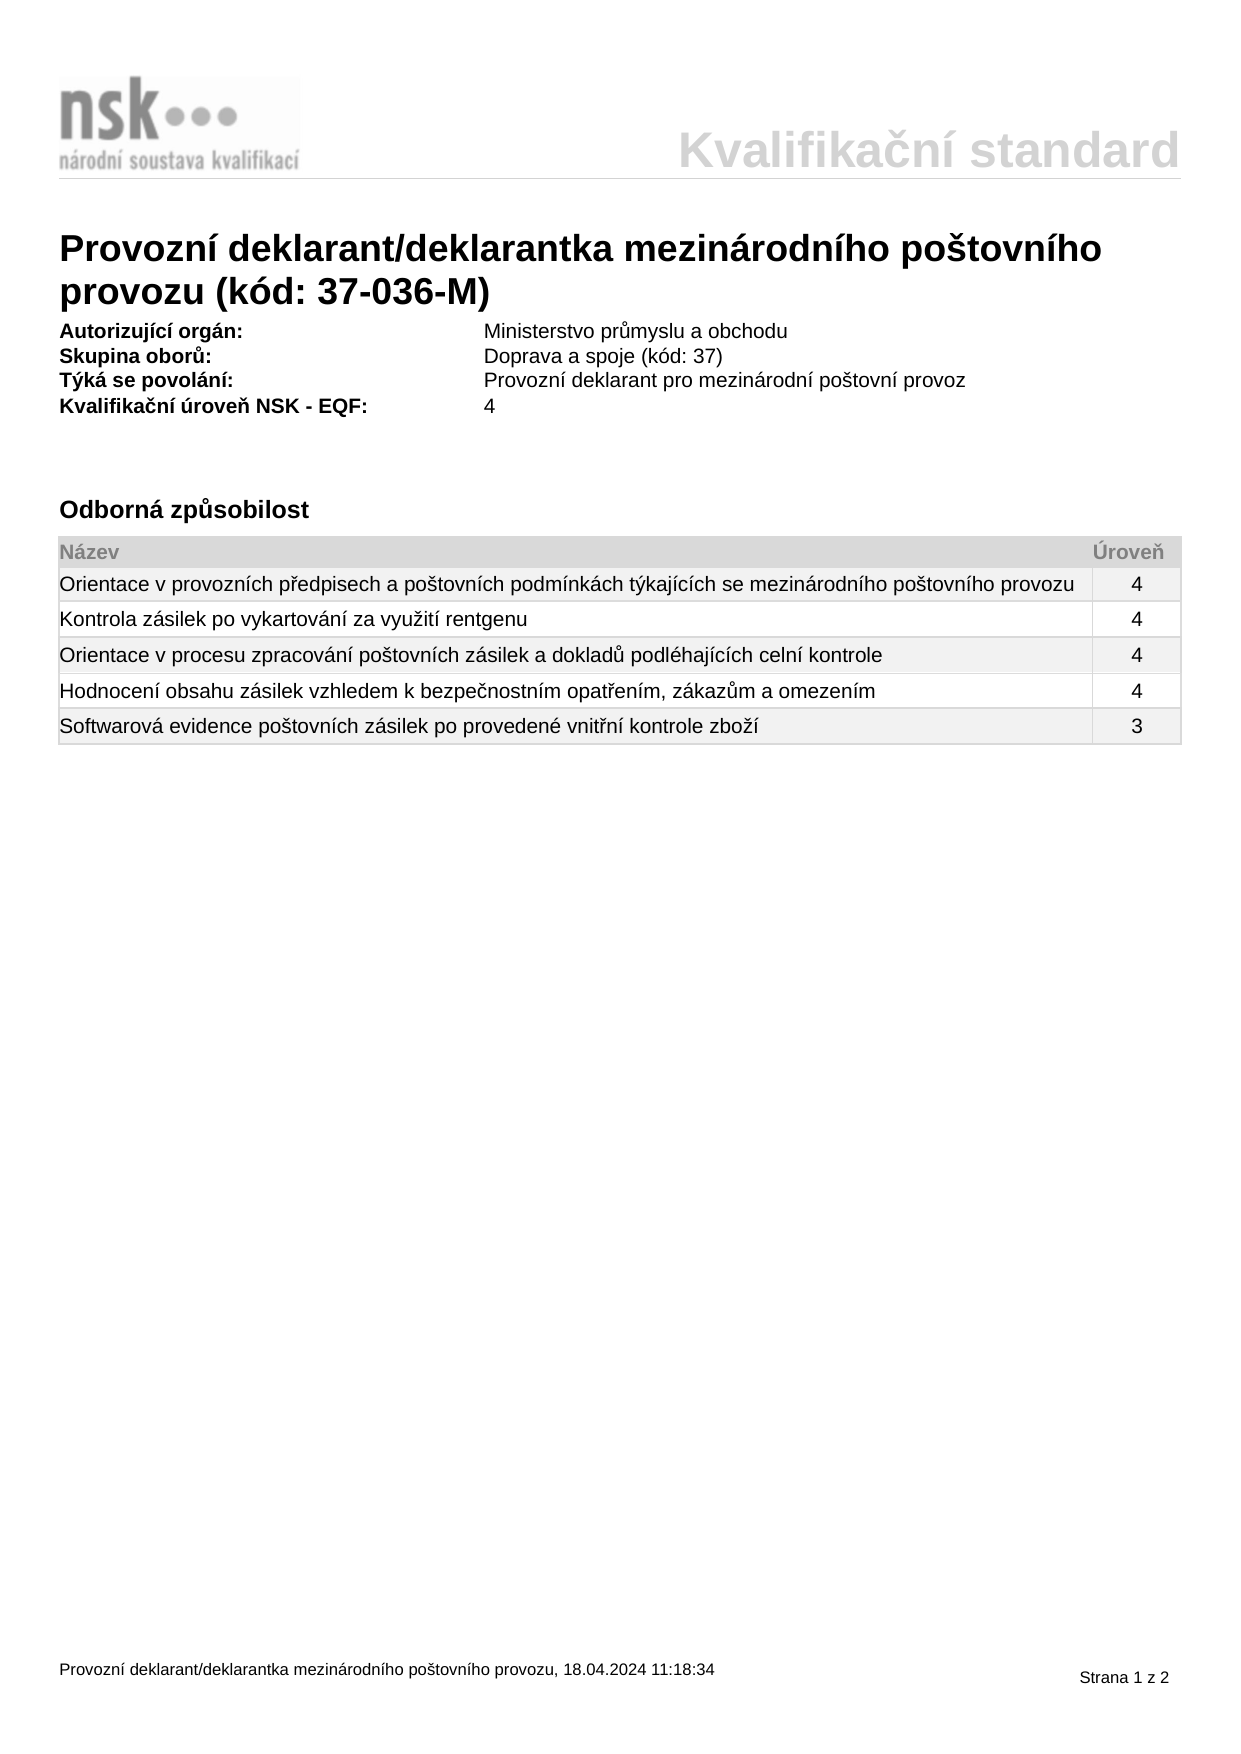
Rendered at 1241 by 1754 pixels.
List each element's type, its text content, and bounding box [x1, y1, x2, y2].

table_cell [1169, 418, 1181, 489]
table_cell [626, 196, 862, 224]
table_cell [862, 418, 1093, 489]
table_cell Orientace v procesu zpracování poštovních zásilek a dokladů podléhajících celní kontrole [60, 638, 1092, 672]
table_cell Kvalifikační úroveň NSK - EQF: [59, 394, 483, 417]
table_cell Orientace v provozních předpisech a poštovních podmínkách týkajících se mezinárodního poštovního provozu [60, 568, 1092, 600]
table_cell Kontrola zásilek po vykartování za využití rentgenu [60, 602, 1092, 636]
table_cell Název [60, 538, 1092, 566]
picture [58, 59, 621, 172]
table_cell Odborná způsobilost [59, 490, 1181, 524]
table_cell [59, 745, 483, 1043]
table_header Kvalifikační standard [626, 59, 1181, 178]
table_cell Týká se povolání: [59, 368, 483, 392]
table_cell Provozní deklarant pro mezinárodní poštovní provoz [484, 368, 1181, 393]
table_cell [862, 1043, 1093, 1343]
table_cell [1093, 1343, 1169, 1502]
table_cell [1169, 745, 1181, 1043]
table_cell [1169, 1660, 1181, 1696]
table_cell [1093, 524, 1169, 536]
table_cell Strana 1 z 2 [862, 1660, 1169, 1696]
table_cell [1093, 745, 1169, 1043]
table_cell [626, 1502, 862, 1659]
table_cell [484, 1343, 620, 1502]
table_cell [484, 1043, 620, 1343]
table_cell [1169, 1043, 1181, 1343]
table_cell [620, 196, 626, 224]
table_cell 4 [1093, 638, 1180, 672]
table_cell 3 [1093, 709, 1180, 743]
table_cell [59, 196, 483, 224]
table_cell [484, 196, 620, 224]
table_cell [862, 1502, 1093, 1659]
table_cell Úroveň [1093, 538, 1180, 566]
table_cell [620, 418, 626, 489]
table_cell [59, 172, 483, 178]
table_cell [59, 1502, 483, 1659]
table_cell 4 [1093, 602, 1180, 636]
table_cell [626, 1043, 862, 1343]
table_cell [59, 179, 1181, 196]
table_cell [1093, 196, 1169, 224]
table_cell 4 [1093, 674, 1180, 707]
table_cell [1169, 524, 1181, 536]
table_cell 4 [1093, 568, 1180, 600]
table_cell [59, 524, 483, 536]
table_cell [626, 313, 862, 319]
table_cell Ministerstvo průmyslu a obchodu [484, 319, 1181, 344]
table_cell [626, 418, 862, 489]
table_cell [620, 1343, 626, 1502]
table_cell [1093, 418, 1169, 489]
table_cell 4 [484, 394, 1181, 417]
table_cell [862, 313, 1093, 319]
table_cell [626, 524, 862, 536]
table_cell Autorizující orgán: [59, 319, 483, 343]
table_cell Provozní deklarant/deklarantka mezinárodního poštovního provozu, 18.04.2024 11:18:34 [59, 1660, 862, 1696]
table_cell [620, 745, 626, 1043]
table_cell [484, 172, 620, 178]
table_header [621, 59, 626, 172]
table_cell [1169, 313, 1181, 319]
table_cell [484, 1502, 620, 1659]
table_cell [1093, 1043, 1169, 1343]
table_cell [59, 1043, 483, 1343]
table_cell [484, 418, 620, 489]
table_cell [862, 745, 1093, 1043]
table_cell [620, 1043, 626, 1343]
table_cell Skupina oborů: [59, 344, 483, 368]
table_cell [59, 418, 483, 489]
table_cell Softwarová evidence poštovních zásilek po provedené vnitřní kontrole zboží [60, 709, 1092, 743]
table_cell Hodnocení obsahu zásilek vzhledem k bezpečnostním opatřením, zákazům a omezením [60, 674, 1092, 707]
table_cell [626, 745, 862, 1043]
table_cell Doprava a spoje (kód: 37) [484, 344, 1181, 368]
table_cell [1169, 1343, 1181, 1502]
table_cell [59, 1343, 483, 1502]
table_cell [620, 524, 626, 536]
table_cell Provozní deklarant/deklarantka mezinárodního poštovního provozu (kód: 37-036-M) [59, 224, 1181, 313]
table_cell [484, 745, 620, 1043]
table_cell [1093, 1502, 1169, 1659]
table_cell [484, 313, 620, 319]
table_cell [1093, 313, 1169, 319]
table_cell [862, 524, 1093, 536]
table_cell [620, 1502, 626, 1659]
table_cell [862, 1343, 1093, 1502]
table_cell [862, 196, 1093, 224]
table_cell [484, 524, 620, 536]
table_cell [626, 1343, 862, 1502]
table_cell [1169, 1502, 1181, 1659]
table_cell [1169, 196, 1181, 224]
table_cell [59, 313, 483, 319]
